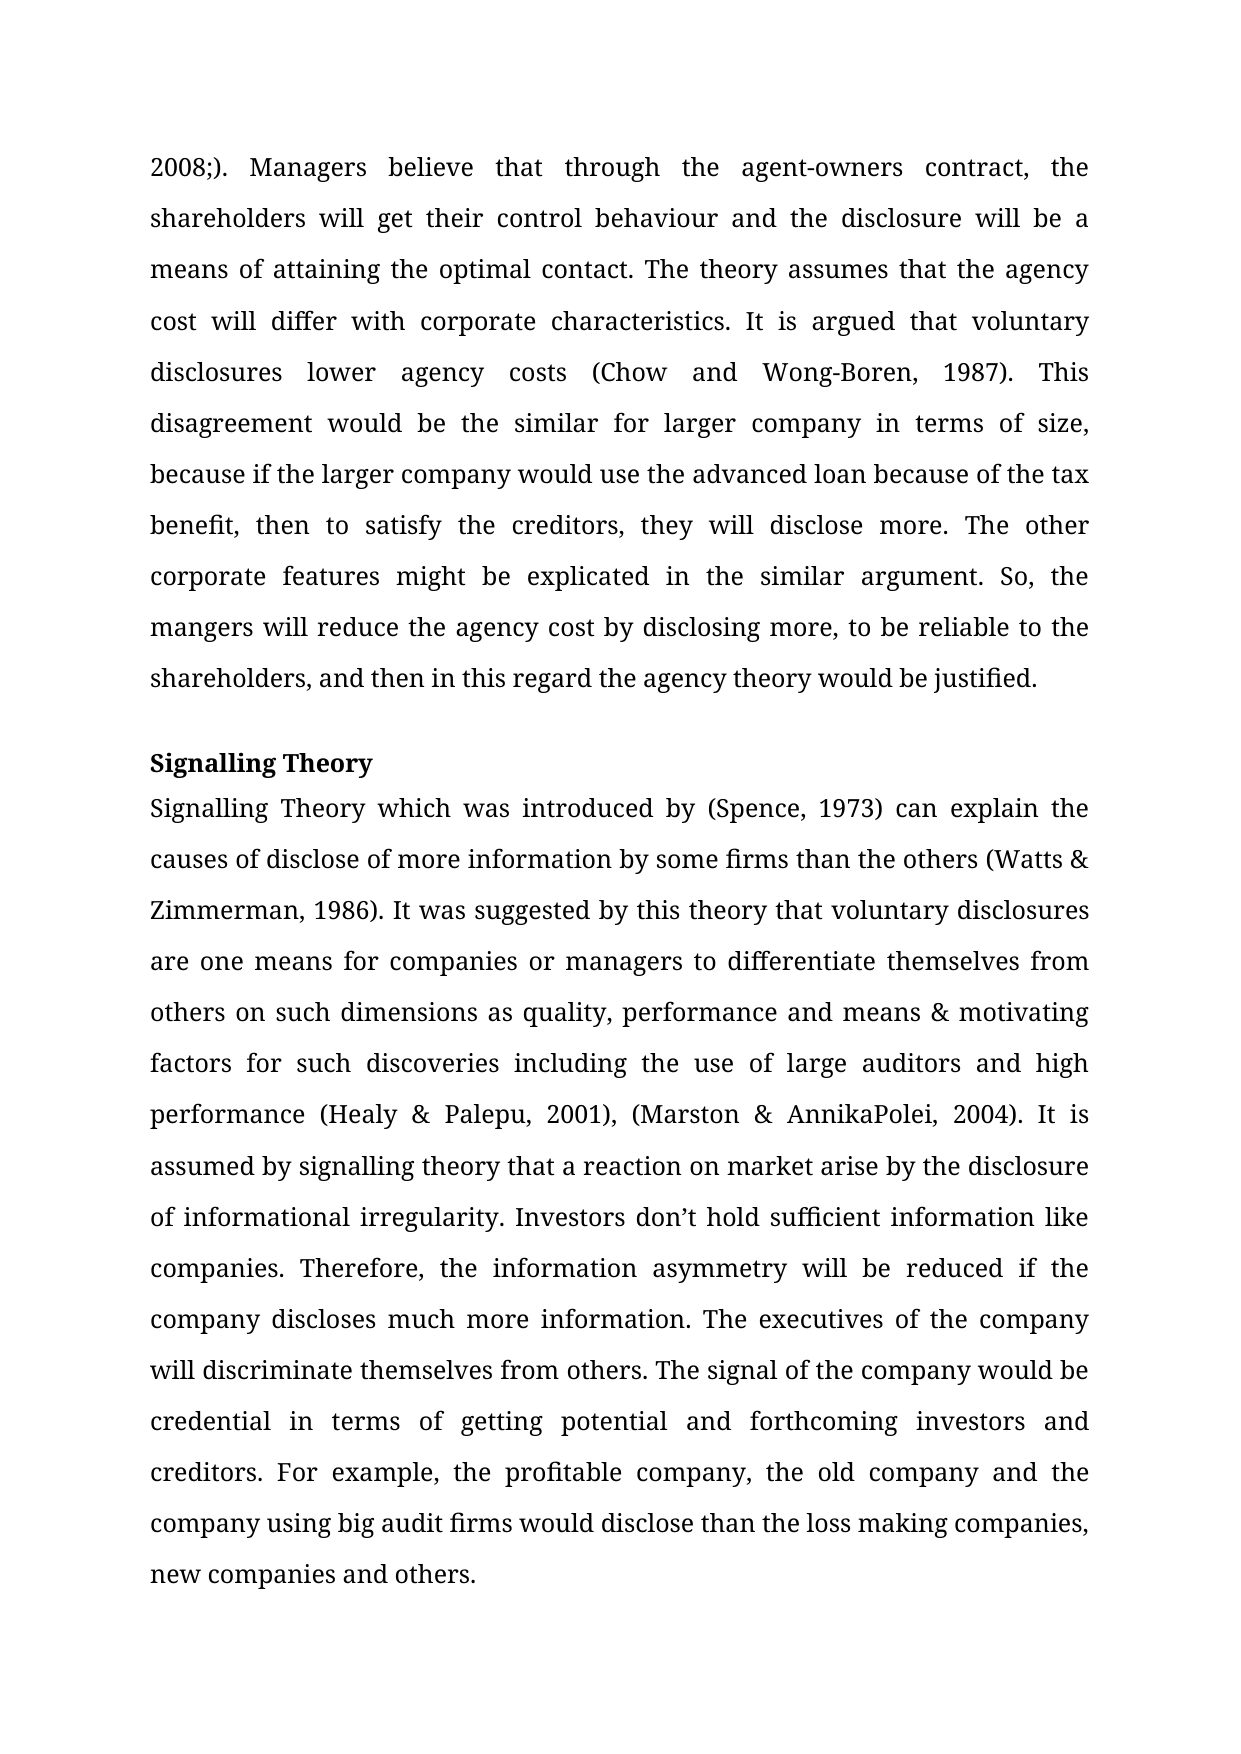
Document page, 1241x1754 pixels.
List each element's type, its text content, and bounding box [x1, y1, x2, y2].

text Signalling Theory [150, 746, 1090, 779]
text 2008;). Managers believe that through the agent-owners contract, the shareholders will get their control behaviour and the disclosure will be a means of attaining the optimal contact. The theory assumes that the agency cost will differ with corporate characteristics. It is argued that voluntary disclosures lower agency costs (Chow and Wong-Boren, 1987). This disagreement would be the similar for larger company in terms of size, because if the larger company would use the advanced loan because of the tax benefit, then to satisfy the creditors, they will disclose more. The other corporate features might be explicated in the similar argument. So, the mangers will reduce the agency cost by disclosing more, to be reliable to the shareholders, and then in this regard the agency theory would be justified. [150, 150, 1090, 694]
text Signalling Theory which was introduced by (Spence, 1973) can explain the causes of disclose of more information by some firms than the others (Watts & Zimmerman, 1986). It was suggested by this theory that voluntary disclosures are one means for companies or managers to differentiate themselves from others on such dimensions as quality, performance and means & motivating factors for such discoveries including the use of large auditors and high performance (Healy & Palepu, 2001), (Marston & AnnikaPolei, 2004). It is assumed by signalling theory that a reaction on market arise by the disclosure of informational irregularity. Investors don’t hold sufficient information like companies. Therefore, the information asymmetry will be reduced if the company discloses much more information. The executives of the company will discriminate themselves from others. The signal of the company would be credential in terms of getting potential and forthcoming investors and creditors. For example, the profitable company, the old company and the company using big audit firms would disclose than the loss making companies, new companies and others. [150, 791, 1090, 1591]
